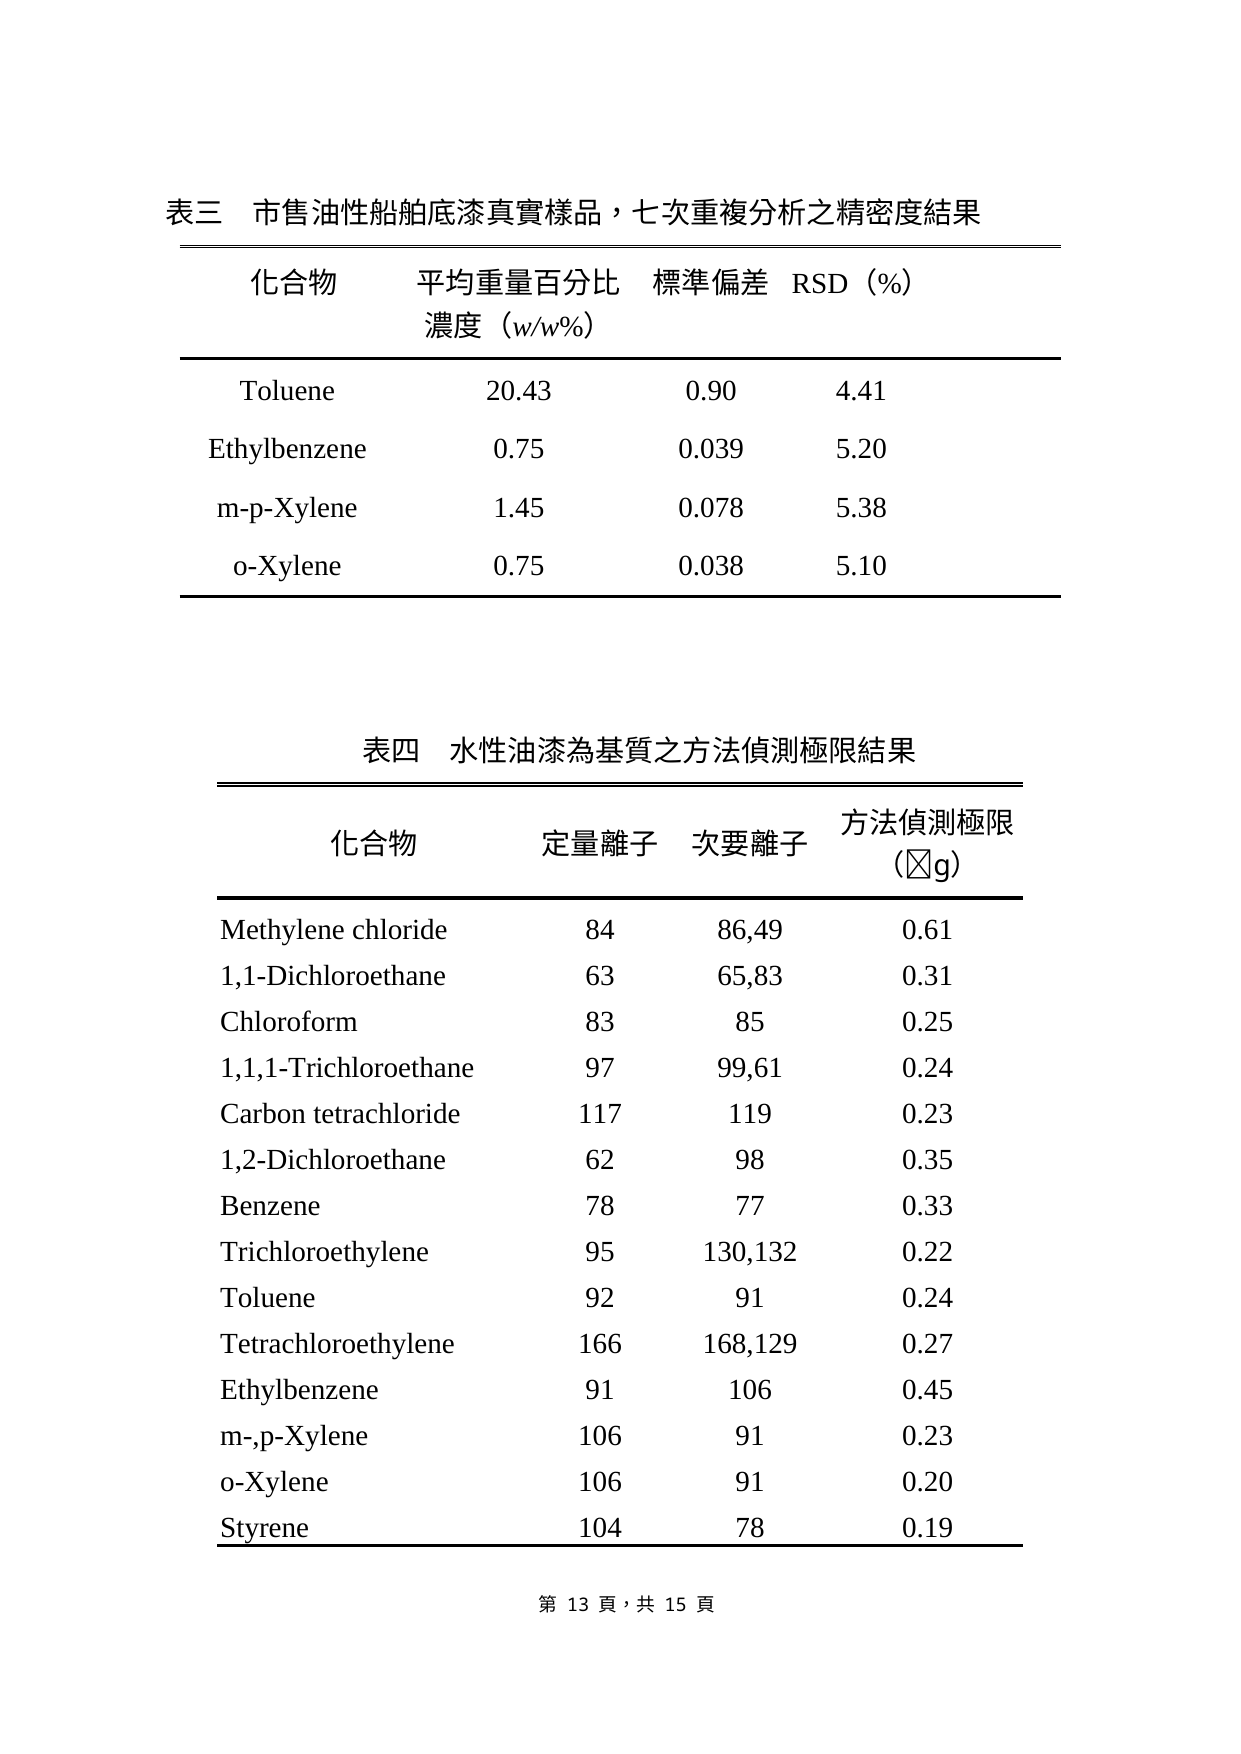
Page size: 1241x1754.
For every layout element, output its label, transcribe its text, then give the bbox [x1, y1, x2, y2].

table_cell Benzene [217, 1176, 518, 1222]
table_cell 0.039 [629, 419, 779, 477]
table_cell 85 [668, 992, 818, 1038]
table_cell 77 [668, 1176, 818, 1222]
table_cell Chloroform [217, 992, 518, 1038]
table_cell 0.22 [818, 1222, 1023, 1268]
table_cell 62 [518, 1130, 668, 1176]
table_cell Ethylbenzene [180, 419, 395, 477]
table_cell 83 [518, 992, 668, 1038]
table_cell 78 [668, 1498, 818, 1544]
table_cell 130,132 [668, 1222, 818, 1268]
table_cell [930, 419, 1061, 477]
table_cell 91 [668, 1452, 818, 1498]
table_cell 0.19 [818, 1498, 1023, 1544]
table_cell o-Xylene [180, 536, 395, 594]
table_cell 5.38 [780, 478, 929, 536]
table_cell Tetrachloroethylene [217, 1314, 518, 1360]
table_cell 92 [518, 1268, 668, 1314]
table_cell 1,1,1-Trichloroethane [217, 1038, 518, 1084]
table_cell 166 [518, 1314, 668, 1360]
table_cell 0.61 [818, 900, 1023, 946]
table_cell 20.43 [395, 360, 629, 419]
table_cell 97 [518, 1038, 668, 1084]
table_cell 0.25 [818, 992, 1023, 1038]
table_header 定量離子 [518, 787, 668, 896]
table_cell 78 [518, 1176, 668, 1222]
table_cell 0.75 [395, 536, 629, 594]
table_cell 0.75 [395, 419, 629, 477]
table_cell 1,2-Dichloroethane [217, 1130, 518, 1176]
table_cell Toluene [180, 360, 395, 419]
table_cell Trichloroethylene [217, 1222, 518, 1268]
table_cell 84 [518, 900, 668, 946]
table_cell o-Xylene [217, 1452, 518, 1498]
table_cell 91 [668, 1268, 818, 1314]
table_cell 91 [668, 1406, 818, 1452]
table_header 標準偏差 [629, 248, 779, 357]
table_cell 98 [668, 1130, 818, 1176]
table_cell 63 [518, 946, 668, 992]
table_header 平均重量百分比濃度（w/w%） [395, 248, 629, 357]
table_cell 4.41 [780, 360, 929, 419]
table_cell 0.038 [629, 536, 779, 594]
table_cell 1.45 [395, 478, 629, 536]
table_cell Toluene [217, 1268, 518, 1314]
table_cell 0.23 [818, 1406, 1023, 1452]
title 表三 市售油性船舶底漆真實樣品，七次重複分析之精密度結果 [54, 190, 1092, 232]
table_cell 0.078 [629, 478, 779, 536]
table_cell Methylene chloride [217, 900, 518, 946]
table_cell Ethylbenzene [217, 1360, 518, 1406]
table_cell Carbon tetrachloride [217, 1084, 518, 1130]
table_cell 0.33 [818, 1176, 1023, 1222]
table_cell 1,1-Dichloroethane [217, 946, 518, 992]
table_header RSD（%） [780, 248, 929, 357]
table_cell [930, 536, 1061, 594]
table_cell 99,61 [668, 1038, 818, 1084]
title 表四 水性油漆為基質之方法偵測極限結果 [185, 727, 1092, 769]
table_header 次要離子 [668, 787, 818, 896]
table_cell 104 [518, 1498, 668, 1544]
table_cell [930, 478, 1061, 536]
table_cell 95 [518, 1222, 668, 1268]
table_cell 0.24 [818, 1268, 1023, 1314]
table_cell 0.23 [818, 1084, 1023, 1130]
table_cell 86,49 [668, 900, 818, 946]
table_cell 0.90 [629, 360, 779, 419]
table_cell 0.20 [818, 1452, 1023, 1498]
table_cell 65,83 [668, 946, 818, 992]
table_header 方法偵測極限（g） [818, 787, 1023, 896]
table_cell 168,129 [668, 1314, 818, 1360]
table_cell m-,p-Xylene [217, 1406, 518, 1452]
table_cell 119 [668, 1084, 818, 1130]
table_cell m-p-Xylene [180, 478, 395, 536]
table_cell 106 [518, 1406, 668, 1452]
table_cell 0.31 [818, 946, 1023, 992]
table_header [930, 248, 1061, 357]
table_cell 117 [518, 1084, 668, 1130]
table_cell 106 [668, 1360, 818, 1406]
table_cell 106 [518, 1452, 668, 1498]
table_header 化合物 [217, 787, 518, 896]
table_cell Styrene [217, 1498, 518, 1544]
table_cell 0.24 [818, 1038, 1023, 1084]
table_cell 5.20 [780, 419, 929, 477]
table_cell 0.45 [818, 1360, 1023, 1406]
table_cell 91 [518, 1360, 668, 1406]
table_cell 0.27 [818, 1314, 1023, 1360]
table_cell 5.10 [780, 536, 929, 594]
table_cell [930, 360, 1061, 419]
table_header 化合物 [180, 248, 395, 357]
table_cell 0.35 [818, 1130, 1023, 1176]
